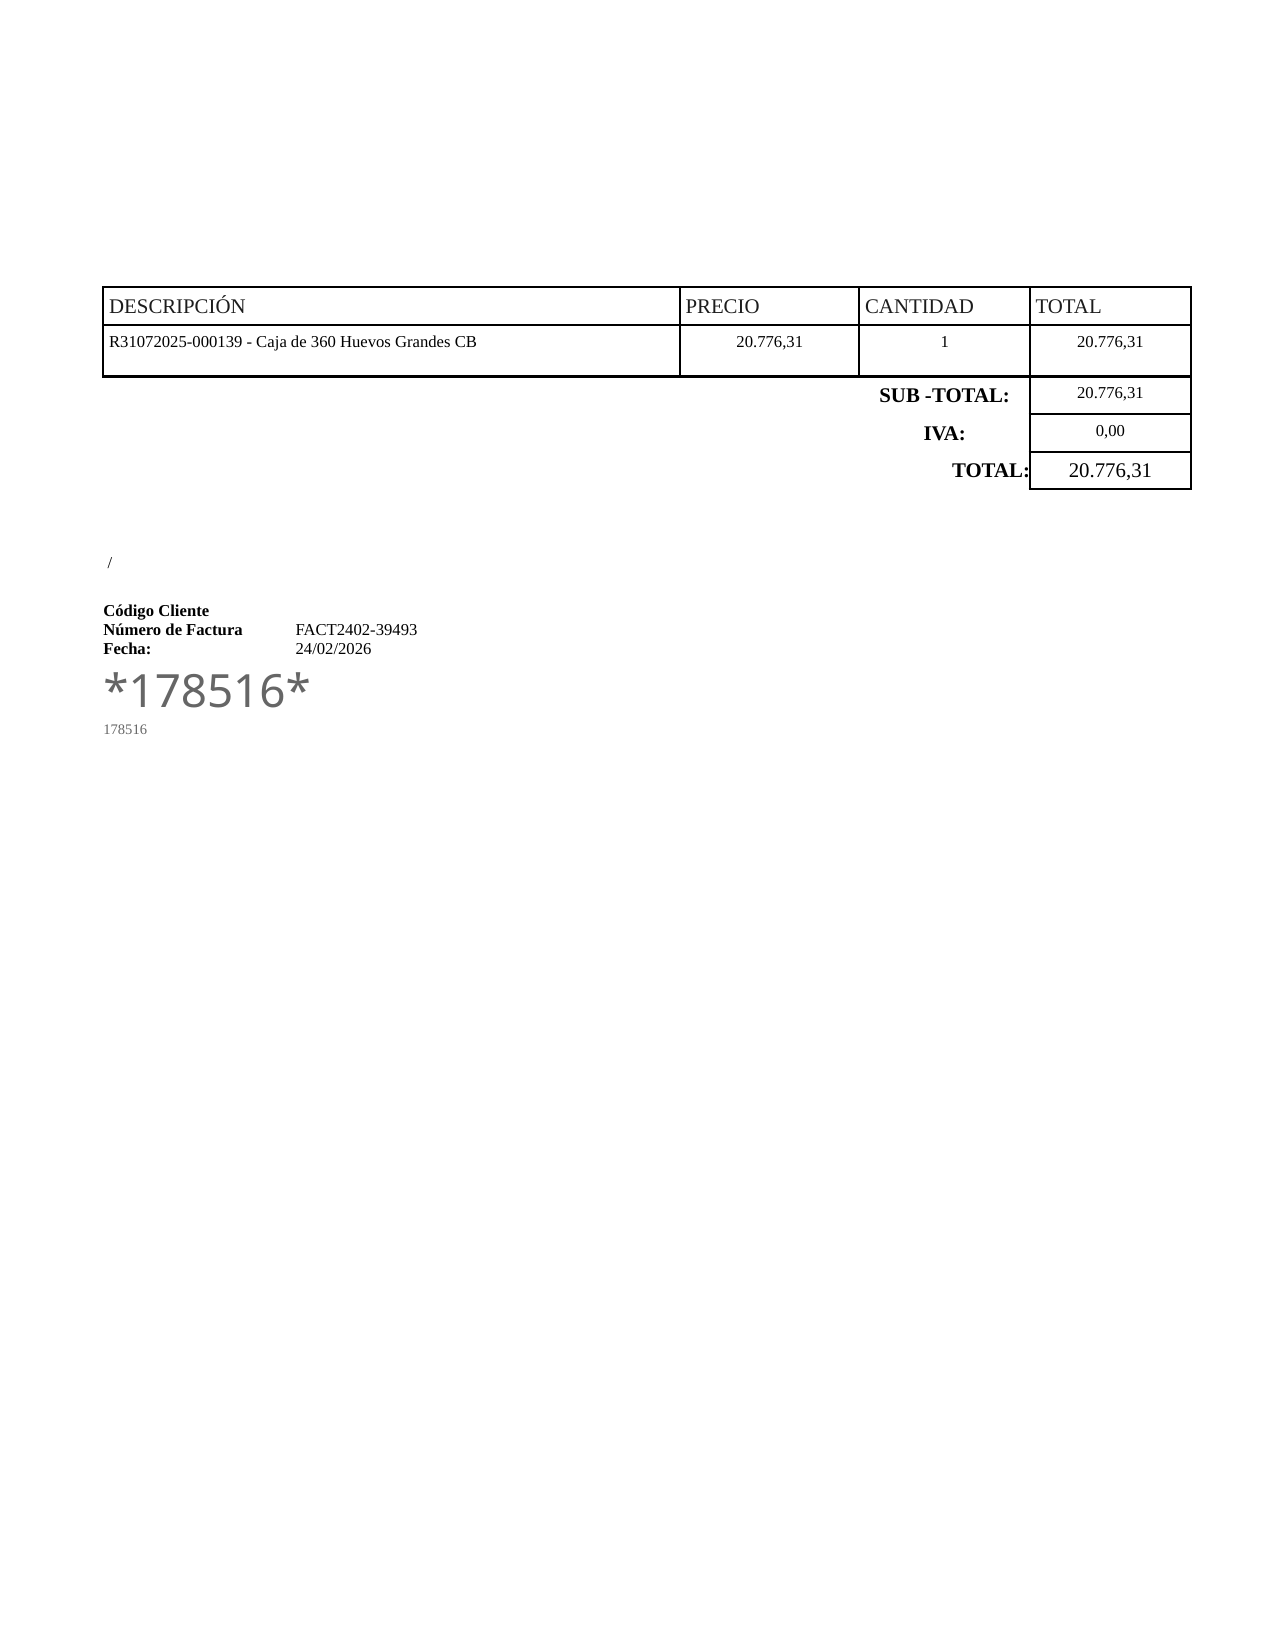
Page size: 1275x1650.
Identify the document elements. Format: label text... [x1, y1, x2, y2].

table_header CANTIDAD [860, 288, 1029, 323]
table_header TOTAL [1031, 288, 1190, 323]
table_cell [103, 378, 859, 488]
table_header Código Cliente [103, 601, 295, 620]
table_header [103, 490, 858, 514]
table_cell [103, 534, 858, 553]
table_cell 24/02/2026 [295, 639, 517, 658]
table_header PRECIO [681, 288, 858, 323]
table_cell 20.776,31 [1031, 326, 1190, 375]
table_cell 20.776,31 [1031, 378, 1190, 413]
table_cell 0,00 [1031, 415, 1190, 451]
table_cell TOTAL: [859, 451, 1029, 488]
table_cell / [103, 553, 858, 572]
table_cell [103, 514, 858, 533]
table_cell R31072025-000139 - Caja de 360 Huevos Grandes CB [104, 326, 679, 375]
table_cell SUB -TOTAL: [859, 378, 1029, 413]
text *178516* [103, 658, 1137, 721]
table_cell Fecha: [103, 639, 295, 658]
table_cell IVA: [859, 413, 1029, 451]
table_cell Número de Factura [103, 620, 295, 639]
table_cell FACT2402-39493 [295, 620, 517, 639]
table_cell 1 [860, 326, 1029, 375]
table_header DESCRIPCIÓN [104, 288, 679, 323]
table_header [295, 601, 517, 620]
table_cell 20.776,31 [681, 326, 858, 375]
text 178516 [103, 721, 1137, 737]
table_cell 20.776,31 [1031, 453, 1190, 488]
